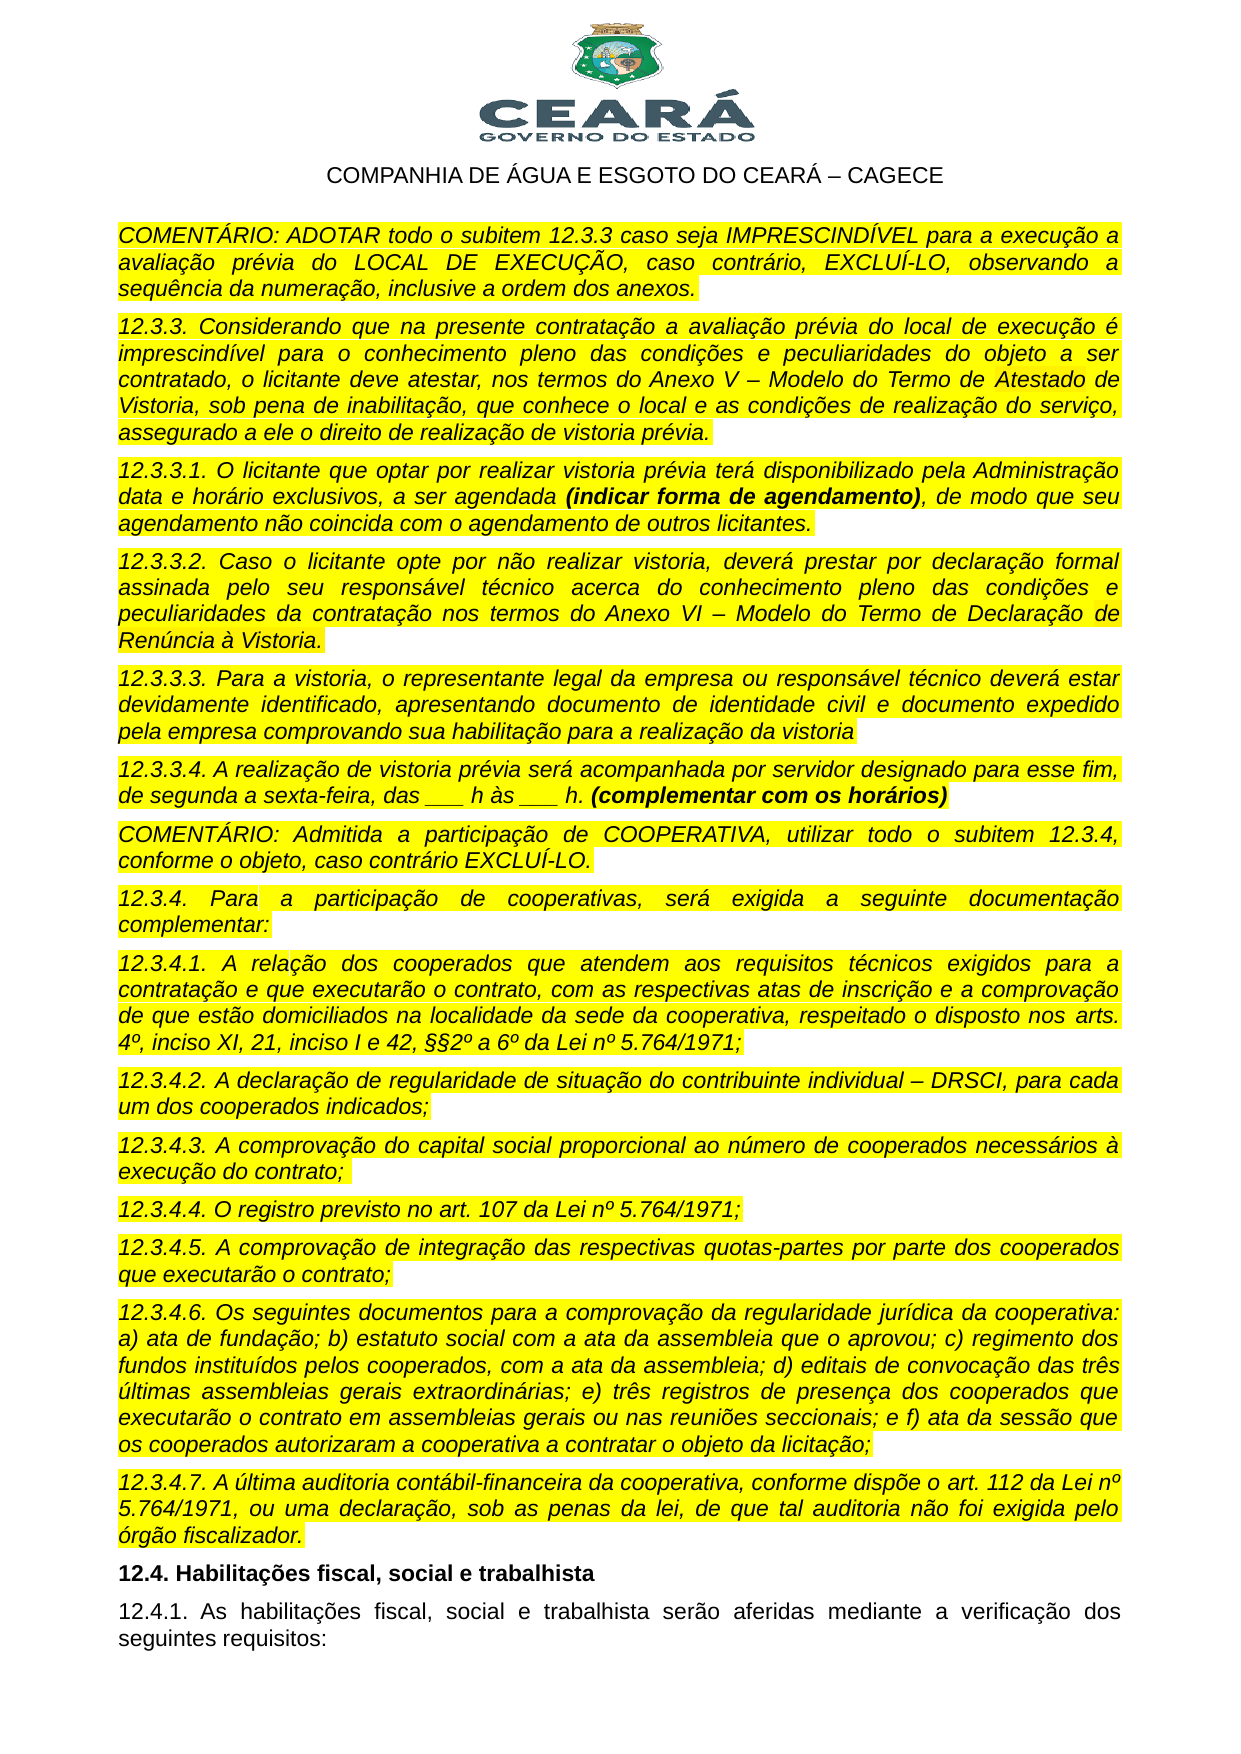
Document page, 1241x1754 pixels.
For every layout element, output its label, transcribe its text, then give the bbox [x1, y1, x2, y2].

text 12.4. Habilitações fiscal, social e trabalhista [118, 1560, 1122, 1586]
text 12.3.4.1. A relação dos cooperados que atendem aos requisitos técnicos exigidos para a contratação e que executarão o contrato, com as respectivas atas de inscrição e a comprovação de que estão domiciliados na localidade da sede da cooperativa, respeitado o disposto nos arts. 4º, inciso XI, 21, inciso I e 42, §§2º a 6º da Lei nº 5.764/1971; [118, 950, 1122, 1055]
text 12.3.3.2. Caso o licitante opte por não realizar vistoria, deverá prestar por declaração formal assinada pelo seu responsável técnico acerca do conhecimento pleno das condições e peculiaridades da contratação nos termos do Anexo VI – Modelo do Termo de Declaração de Renúncia à Vistoria. [118, 548, 1122, 653]
text 12.3.4.4. O registro previsto no art. 107 da Lei nº 5.764/1971; [118, 1196, 1122, 1222]
text 12.3.4.6. Os seguintes documentos para a comprovação da regularidade jurídica da cooperativa: a) ata de fundação; b) estatuto social com a ata da assembleia que o aprovou; c) regimento dos fundos instituídos pelos cooperados, com a ata da assembleia; d) editais de convocação das três últimas assembleias gerais extraordinárias; e) três registros de presença dos cooperados que executarão o contrato em assembleias gerais ou nas reuniões seccionais; e f) ata da sessão que os cooperados autorizaram a cooperativa a contratar o objeto da licitação; [118, 1299, 1122, 1457]
text 12.4.1. As habilitações fiscal, social e trabalhista serão aferidas mediante a verificação dos seguintes requisitos: [118, 1598, 1122, 1651]
text 12.3.4.5. A comprovação de integração das respectivas quotas-partes por parte dos cooperados que executarão o contrato; [118, 1234, 1122, 1287]
picture [453, 19, 782, 145]
text 12.3.4.2. A declaração de regularidade de situação do contribuinte individual – DRSCI, para cada um dos cooperados indicados; [118, 1067, 1122, 1120]
text 12.3.3.4. A realização de vistoria prévia será acompanhada por servidor designado para esse fim, de segunda a sexta-feira, das ___ h às ___ h. (complementar com os horários) [118, 756, 1122, 809]
text 12.3.4.3. A comprovação do capital social proporcional ao número de cooperados necessários à execução do contrato; [118, 1132, 1122, 1184]
text 12.3.3.3. Para a vistoria, o representante legal da empresa ou responsável técnico deverá estar devidamente identificado, apresentando documento de identidade civil e documento expedido pela empresa comprovando sua habilitação para a realização da vistoria [118, 665, 1122, 744]
text 12.3.4.7. A última auditoria contábil-financeira da cooperativa, conforme dispõe o art. 112 da Lei nº 5.764/1971, ou uma declaração, sob as penas da lei, de que tal auditoria não foi exigida pelo órgão fiscalizador. [118, 1469, 1122, 1548]
text COMENTÁRIO: Admitida a participação de COOPERATIVA, utilizar todo o subitem 12.3.4, conforme o objeto, caso contrário EXCLUÍ-LO. [118, 821, 1122, 873]
text 12.3.3.1. O licitante que optar por realizar vistoria prévia terá disponibilizado pela Administração data e horário exclusivos, a ser agendada (indicar forma de agendamento), de modo que seu agendamento não coincida com o agendamento de outros licitantes. [118, 457, 1122, 536]
text 12.3.4. Para a participação de cooperativas, será exigida a seguinte documentação complementar: [118, 885, 1122, 938]
text 12.3.3. Considerando que na presente contratação a avaliação prévia do local de execução é imprescindível para o conhecimento pleno das condições e peculiaridades do objeto a ser contratado, o licitante deve atestar, nos termos do Anexo V – Modelo do Termo de Atestado de Vistoria, sob pena de inabilitação, que conhece o local e as condições de realização do serviço, assegurado a ele o direito de realização de vistoria prévia. [118, 313, 1122, 445]
text COMENTÁRIO: ADOTAR todo o subitem 12.3.3 caso seja IMPRESCINDÍVEL para a execução a avaliação prévia do LOCAL DE EXECUÇÃO, caso contrário, EXCLUÍ-LO, observando a sequência da numeração, inclusive a ordem dos anexos. [118, 222, 1122, 301]
